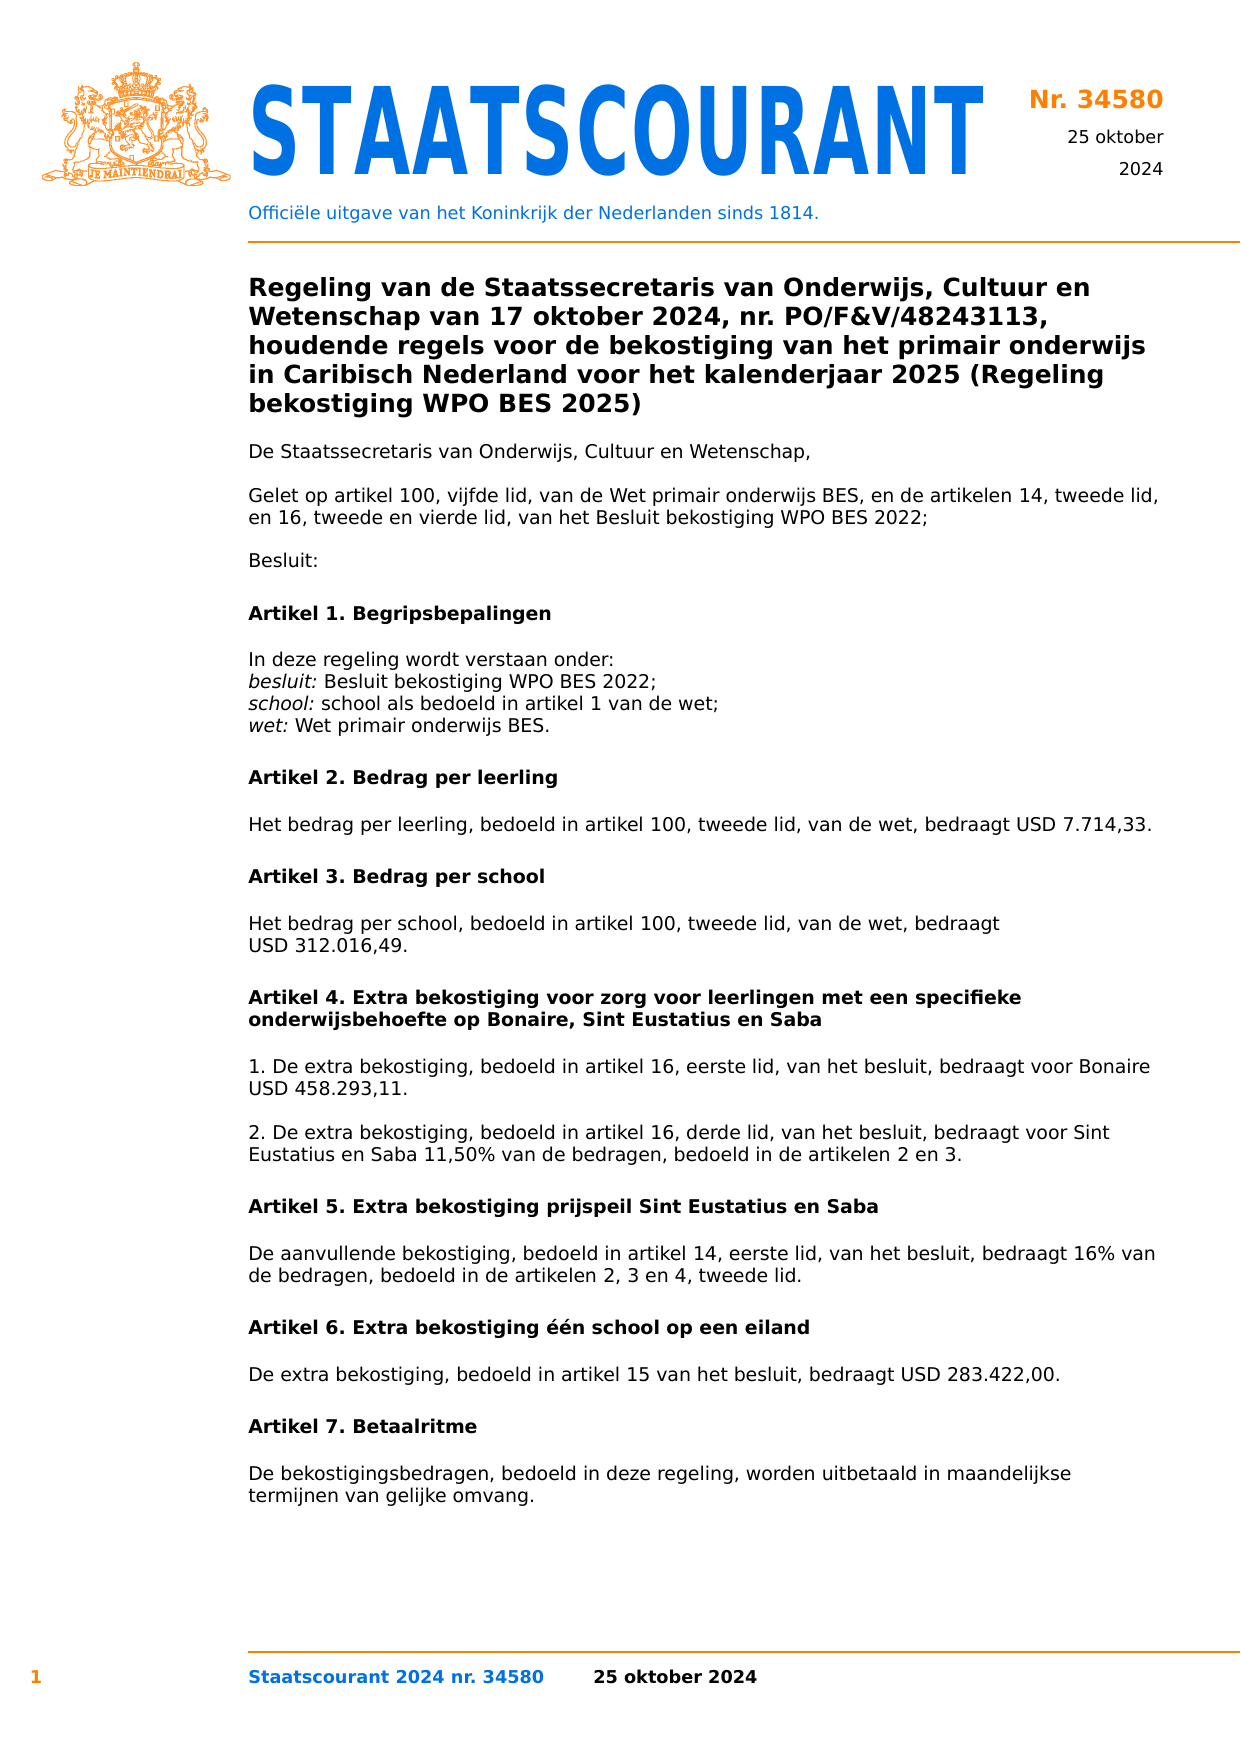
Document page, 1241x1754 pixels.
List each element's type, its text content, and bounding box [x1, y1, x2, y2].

subtitle Regeling van de Staatssecretaris van Onderwijs, Cultuur en Wetenschap van 17 oktober 2024, nr. PO/F&V/48243113, houdende regels voor de bekostiging van het primair onderwijs in Caribisch Nederland voor het kalenderjaar 2025 (Regeling bekostiging WPO BES 2025) [248, 273, 1163, 419]
subtitle Artikel 4. Extra bekostiging voor zorg voor leerlingen met een specifieke onderwijsbehoefte op Bonaire, Sint Eustatius en Saba [248, 987, 1163, 1031]
table_header Nr. 34580 [998, 62, 1240, 121]
text De extra bekostiging, bedoeld in artikel 15 van het besluit, bedraagt USD 283.422,00. [248, 1364, 1163, 1386]
subtitle Artikel 5. Extra bekostiging prijspeil Sint Eustatius en Saba [248, 1196, 1163, 1218]
text Het bedrag per school, bedoeld in artikel 100, tweede lid, van de wet, bedraagt USD 312.016,49. [248, 913, 1163, 957]
subtitle Artikel 3. Bedrag per school [248, 866, 1163, 888]
table_cell 2024 [998, 153, 1240, 203]
text Gelet op artikel 100, vijfde lid, van de Wet primair onderwijs BES, en de artikelen 14, tweede lid, en 16, tweede en vierde lid, van het Besluit bekostiging WPO BES 2022; [248, 484, 1163, 528]
text In deze regeling wordt verstaan onder: [248, 649, 1163, 671]
subtitle Artikel 2. Bedrag per leerling [248, 767, 1163, 789]
table_cell 25 oktober [998, 121, 1240, 153]
subtitle Artikel 1. Begripsbepalingen [248, 602, 1163, 624]
subtitle Artikel 7. Betaalritme [248, 1416, 1163, 1438]
text Besluit: [248, 550, 1163, 572]
text 1. De extra bekostiging, bedoeld in artikel 16, eerste lid, van het besluit, bedraagt voor Bonaire USD 458.293,11. [248, 1056, 1163, 1100]
table_header [25, 62, 248, 241]
text De aanvullende bekostiging, bedoeld in artikel 14, eerste lid, van het besluit, bedraagt 16% van de bedragen, bedoeld in de artikelen 2, 3 en 4, tweede lid. [248, 1243, 1163, 1287]
text wet: Wet primair onderwijs BES. [248, 715, 1163, 737]
table_cell Officiële uitgave van het Koninkrijk der Nederlanden sinds 1814. [248, 203, 1240, 241]
text Het bedrag per leerling, bedoeld in artikel 100, tweede lid, van de wet, bedraagt USD 7.714,33. [248, 814, 1163, 836]
picture [41, 62, 231, 186]
text school: school als bedoeld in artikel 1 van de wet; [248, 693, 1163, 715]
table_header STAATSCOURANT [248, 62, 998, 203]
subtitle Artikel 6. Extra bekostiging één school op een eiland [248, 1317, 1163, 1339]
text De bekostigingsbedragen, bedoeld in deze regeling, worden uitbetaald in maandelijkse termijnen van gelijke omvang. [248, 1463, 1163, 1507]
text De Staatssecretaris van Onderwijs, Cultuur en Wetenschap, [248, 441, 1163, 463]
text 2. De extra bekostiging, bedoeld in artikel 16, derde lid, van het besluit, bedraagt voor Sint Eustatius en Saba 11,50% van de bedragen, bedoeld in de artikelen 2 en 3. [248, 1122, 1163, 1166]
text besluit: Besluit bekostiging WPO BES 2022; [248, 671, 1163, 693]
